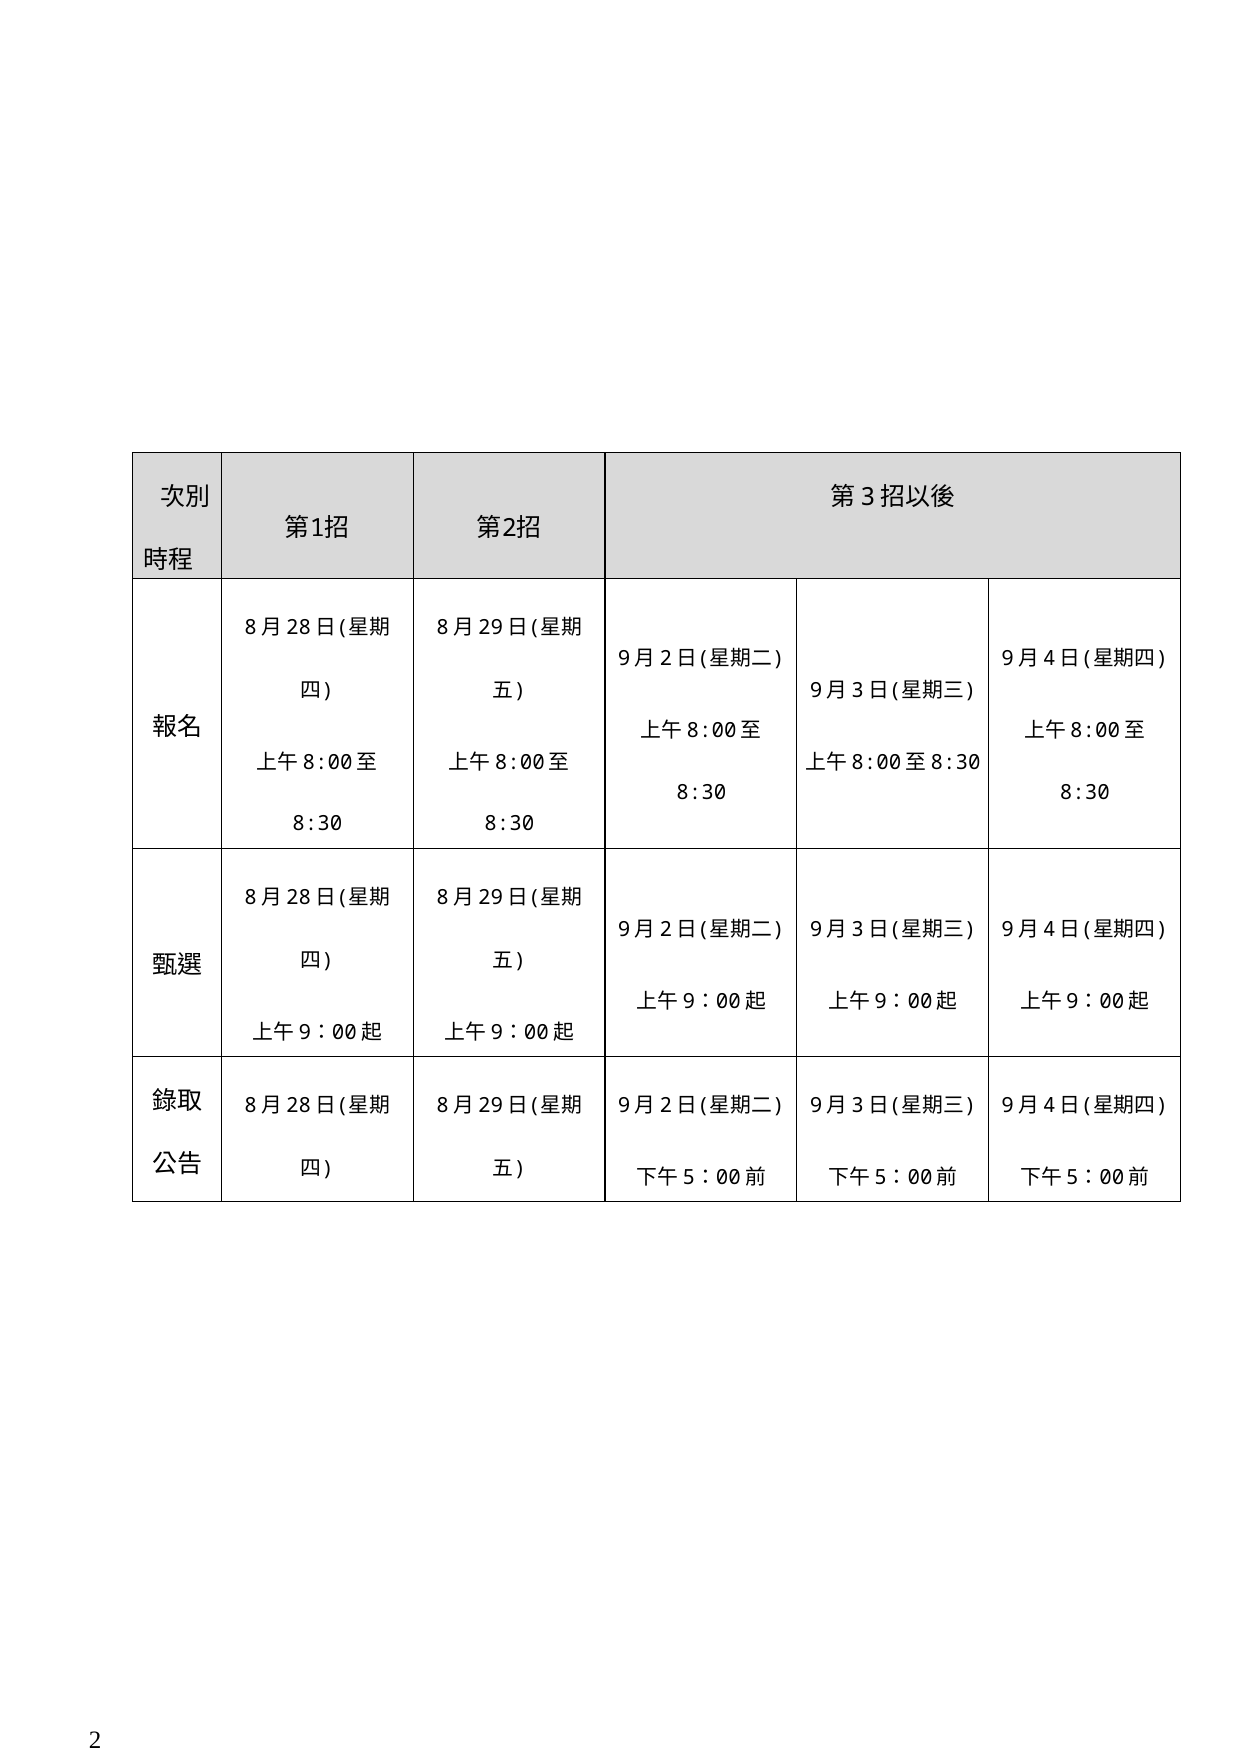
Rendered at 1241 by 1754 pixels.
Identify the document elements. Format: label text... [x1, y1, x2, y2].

table_cell 8月29日(星期五) 上午9：00起 [414, 849, 604, 1056]
table_header 第3招以後 [606, 453, 1180, 578]
table_cell 報名 [133, 579, 221, 848]
table_cell 8月28日(星期四) 上午8:00至8:30 [222, 579, 413, 848]
table_cell 8月29日(星期五) [414, 1057, 604, 1201]
table_cell 9月3日(星期三) 上午9：00起 [797, 849, 988, 1056]
table_cell 8月28日(星期四) [222, 1057, 413, 1201]
table_header 第2招 [414, 453, 604, 578]
table_header 次別 時程 [133, 453, 221, 578]
table_cell 9月3日(星期三) 上午8:00至8:30 [797, 579, 988, 848]
table_cell 9月2日(星期二) 下午5：00前 [606, 1057, 796, 1201]
table_cell 甄選 [133, 849, 221, 1056]
table_cell 9月2日(星期二) 上午9：00起 [606, 849, 796, 1056]
table_cell 9月3日(星期三) 下午5：00前 [797, 1057, 988, 1201]
table_cell 錄取公告 [133, 1057, 221, 1201]
table_cell 9月2日(星期二) 上午8:00至8:30 [606, 579, 796, 848]
table_cell 8月28日(星期四) 上午9：00起 [222, 849, 413, 1056]
table_cell 9月4日(星期四) 上午9：00起 [989, 849, 1180, 1056]
table_cell 8月29日(星期五) 上午8:00至8:30 [414, 579, 604, 848]
table_header 第1招 [222, 453, 413, 578]
table_cell 9月4日(星期四) 下午5：00前 [989, 1057, 1180, 1201]
table_cell 9月4日(星期四) 上午8:00至8:30 [989, 579, 1180, 848]
